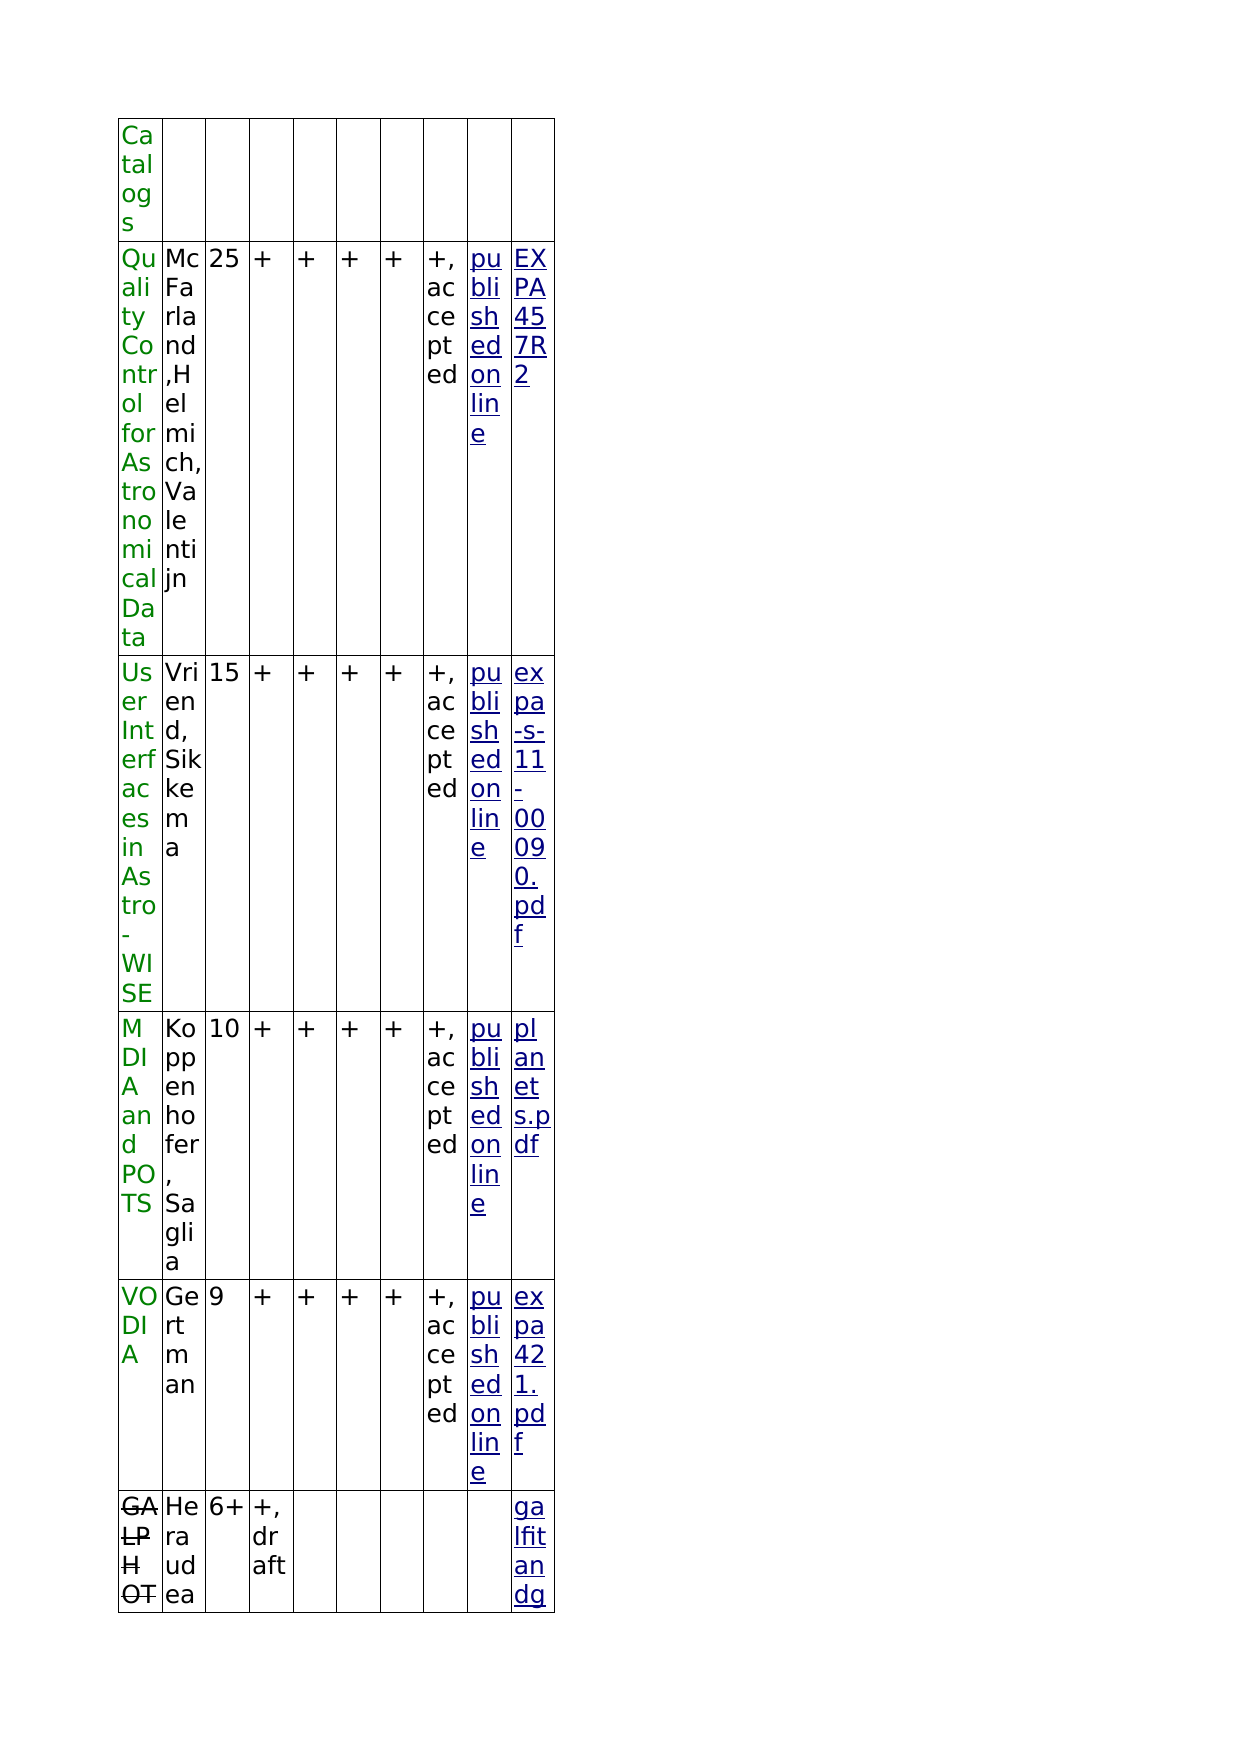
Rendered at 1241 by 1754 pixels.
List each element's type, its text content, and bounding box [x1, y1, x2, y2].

table_cell [381, 119, 423, 241]
table_cell + [381, 1280, 423, 1489]
table_cell +,draft [250, 1491, 293, 1612]
table_cell MDIA and POTS [119, 1012, 162, 1279]
table_cell + [294, 1280, 336, 1489]
table_cell + [337, 656, 380, 1011]
table_cell published online [468, 242, 511, 655]
table_cell +,accepted [424, 656, 467, 1011]
table_cell + [337, 1280, 380, 1489]
table_cell published online [468, 1280, 511, 1489]
table_cell +,accepted [424, 1280, 467, 1489]
table_cell + [381, 656, 423, 1011]
table_cell published online [468, 1012, 511, 1279]
table_cell +,accepted [424, 1012, 467, 1279]
table_cell Koppenhofer, Saglia [163, 1012, 205, 1279]
table_cell VODIA [119, 1280, 162, 1489]
table_cell + [250, 656, 293, 1011]
table_cell + [250, 1012, 293, 1279]
table_cell [424, 1491, 467, 1612]
table_cell User Interfaces in Astro-WISE [119, 656, 162, 1011]
table_cell + [250, 242, 293, 655]
table_cell + [381, 1012, 423, 1279]
table_cell [468, 1491, 511, 1612]
table_cell + [381, 242, 423, 655]
table_cell planets.pdf [512, 1012, 554, 1279]
table_cell + [337, 1012, 380, 1279]
table_cell [381, 1491, 423, 1612]
table_cell [250, 119, 293, 241]
table_cell 15 [206, 656, 249, 1011]
table_cell Quality Control for Astronomical Data [119, 242, 162, 655]
table_cell 10 [206, 1012, 249, 1279]
table_cell 6+ [206, 1491, 249, 1612]
table_cell + [294, 242, 336, 655]
table_cell 25 [206, 242, 249, 655]
table_cell Catalogs [119, 119, 162, 241]
table_cell EXPA457R2 [512, 242, 554, 655]
table_cell 9 [206, 1280, 249, 1489]
table_cell [163, 119, 205, 241]
table_cell [294, 1491, 336, 1612]
table_cell + [294, 656, 336, 1011]
table_cell [337, 1491, 380, 1612]
table_cell expa421.pdf [512, 1280, 554, 1489]
table_cell galfitandg [512, 1491, 554, 1612]
table_cell McFarland,Helmich,Valentijn [163, 242, 205, 655]
table_cell [294, 119, 336, 241]
table_cell + [294, 1012, 336, 1279]
table_cell published online [468, 656, 511, 1011]
table_cell +,accepted [424, 242, 467, 655]
table_cell [512, 119, 554, 241]
table_cell Heraudea [163, 1491, 205, 1612]
table_cell + [337, 242, 380, 655]
table_cell [468, 119, 511, 241]
table_cell + [250, 1280, 293, 1489]
table_cell Vriend,Sikkema [163, 656, 205, 1011]
table_cell [424, 119, 467, 241]
table_cell GALPHOT [119, 1491, 162, 1612]
table_cell Gertman [163, 1280, 205, 1489]
table_cell expa-s-11-00090.pdf [512, 656, 554, 1011]
table_cell [337, 119, 380, 241]
table_cell [206, 119, 249, 241]
